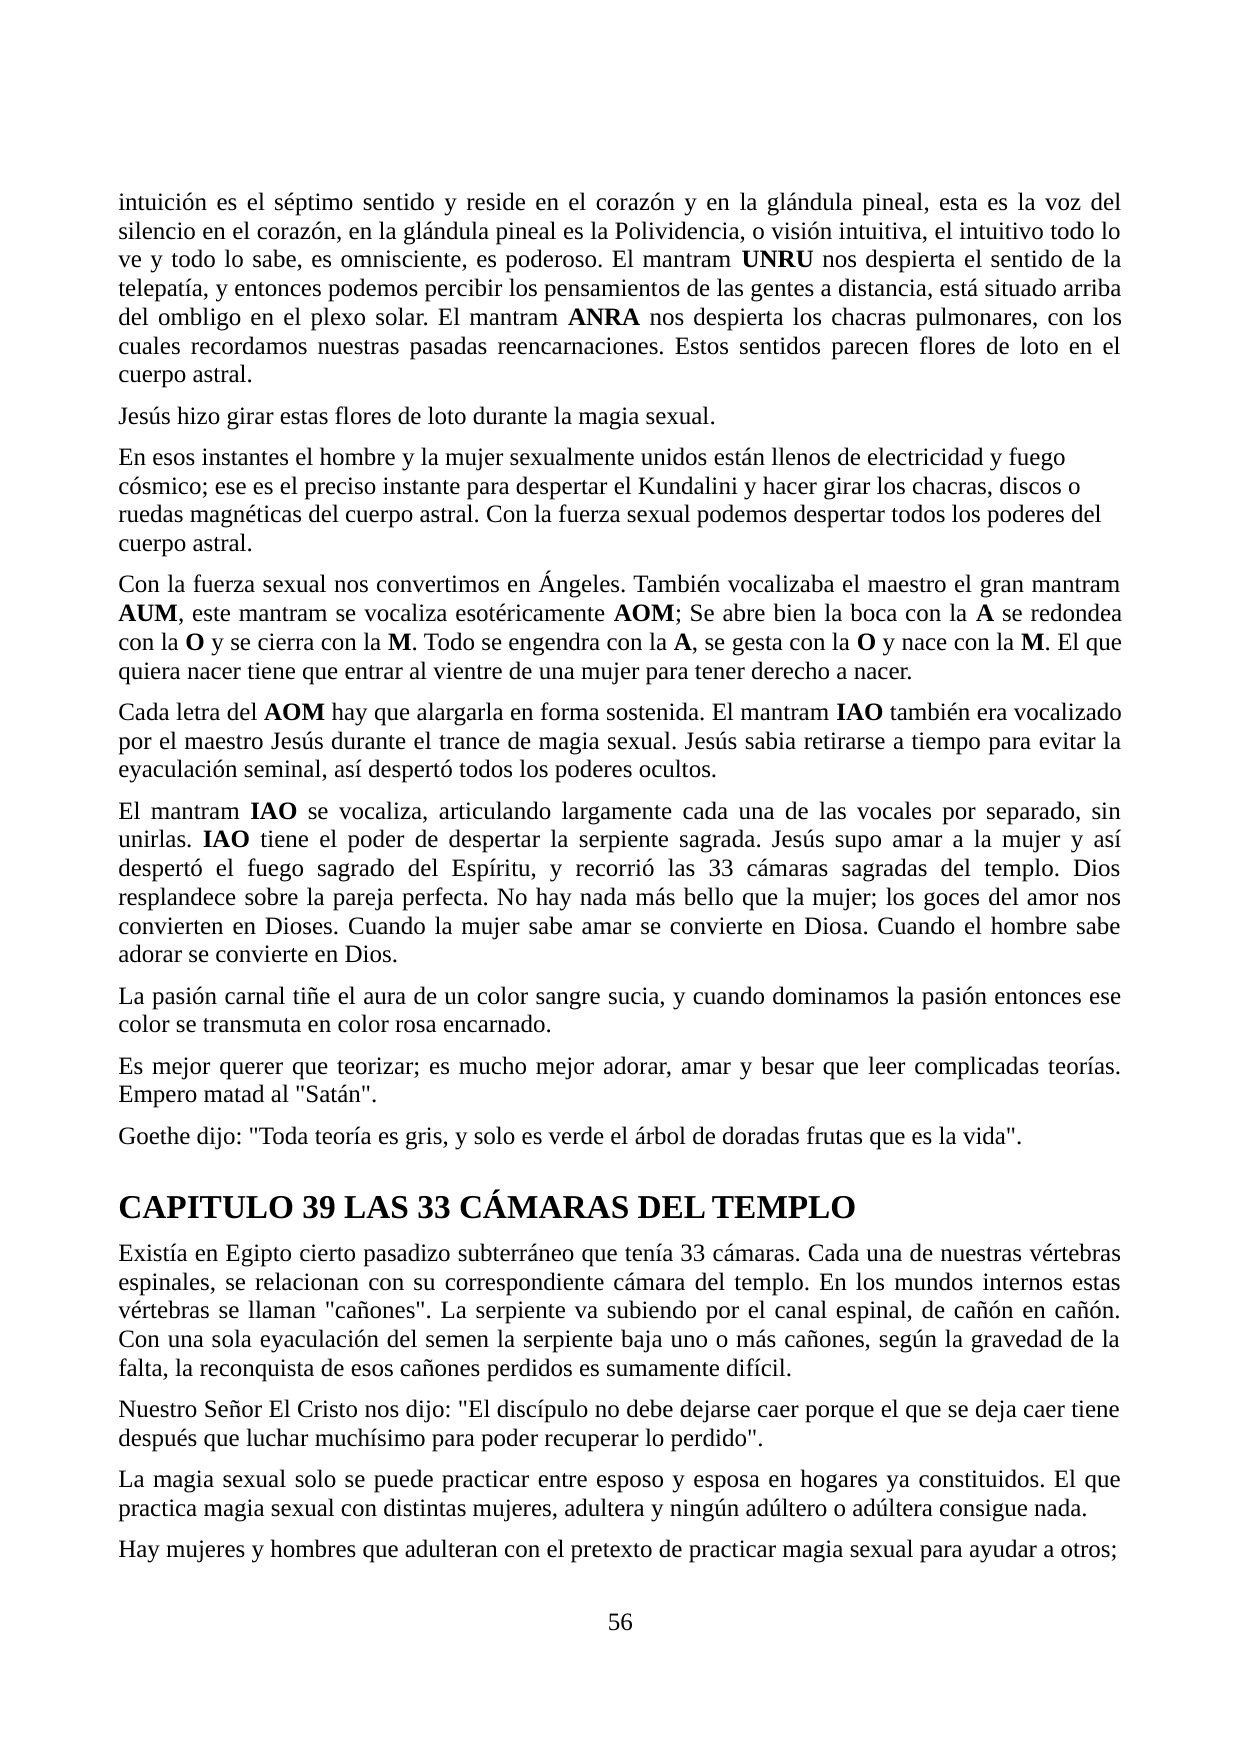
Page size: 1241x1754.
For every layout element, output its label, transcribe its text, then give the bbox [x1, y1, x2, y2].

text Jesús hizo girar estas flores de loto durante la magia sexual. [118, 401, 1122, 429]
text Con la fuerza sexual nos convertimos en Ángeles. También vocalizaba el maestro el gran mantram AUM, este mantram se vocaliza esotéricamente AOM; Se abre bien la boca con la A se redondea con la O y se cierra con la M. Todo se engendra con la A, se gesta con la O y nace con la M. El que quiera nacer tiene que entrar al vientre de una mujer para tener derecho a nacer. [118, 569, 1122, 684]
text Goethe dijo: "Toda teoría es gris, y solo es verde el árbol de doradas frutas que es la vida". [118, 1121, 1122, 1149]
text Nuestro Señor El Cristo nos dijo: "El discípulo no debe dejarse caer porque el que se deja caer tiene después que luchar muchísimo para poder recuperar lo perdido". [118, 1394, 1122, 1452]
text intuición es el séptimo sentido y reside en el corazón y en la glándula pineal, esta es la voz del silencio en el corazón, en la glándula pineal es la Polividencia, o visión intuitiva, el intuitivo todo lo ve y todo lo sabe, es omnisciente, es poderoso. El mantram UNRU nos despierta el sentido de la telepatía, y entonces podemos percibir los pensamientos de las gentes a distancia, está situado arriba del ombligo en el plexo solar. El mantram ANRA nos despierta los chacras pulmonares, con los cuales recordamos nuestras pasadas reencarnaciones. Estos sentidos parecen flores de loto en el cuerpo astral. [118, 187, 1122, 388]
subtitle CAPITULO 39 LAS 33 CÁMARAS DEL TEMPLO [118, 1187, 1122, 1225]
text Es mejor querer que teorizar; es mucho mejor adorar, amar y besar que leer complicadas teorías. Empero matad al "Satán". [118, 1051, 1122, 1108]
text La magia sexual solo se puede practicar entre esposo y esposa en hogares ya constituidos. El que practica magia sexual con distintas mujeres, adultera y ningún adúltero o adúltera consigue nada. [118, 1464, 1122, 1522]
text Hay mujeres y hombres que adulteran con el pretexto de practicar magia sexual para ayudar a otros; [118, 1534, 1122, 1563]
text En esos instantes el hombre y la mujer sexualmente unidos están llenos de electricidad y fuego cósmico; ese es el preciso instante para despertar el Kundalini y hacer girar los chacras, discos o ruedas magnéticas del cuerpo astral. Con la fuerza sexual podemos despertar todos los poderes del cuerpo astral. [118, 442, 1122, 557]
text La pasión carnal tiñe el aura de un color sangre sucia, y cuando dominamos la pasión entonces ese color se transmuta en color rosa encarnado. [118, 981, 1122, 1038]
text Cada letra del AOM hay que alargarla en forma sostenida. El mantram IAO también era vocalizado por el maestro Jesús durante el trance de magia sexual. Jesús sabia retirarse a tiempo para evitar la eyaculación seminal, así despertó todos los poderes ocultos. [118, 697, 1122, 783]
text Existía en Egipto cierto pasadizo subterráneo que tenía 33 cámaras. Cada una de nuestras vértebras espinales, se relacionan con su correspondiente cámara del templo. En los mundos internos estas vértebras se llaman "cañones". La serpiente va subiendo por el canal espinal, de cañón en cañón. Con una sola eyaculación del semen la serpiente baja uno o más cañones, según la gravedad de la falta, la reconquista de esos cañones perdidos es sumamente difícil. [118, 1238, 1122, 1382]
text El mantram IAO se vocaliza, articulando largamente cada una de las vocales por separado, sin unirlas. IAO tiene el poder de despertar la serpiente sagrada. Jesús supo amar a la mujer y así despertó el fuego sagrado del Espíritu, y recorrió las 33 cámaras sagradas del templo. Dios resplandece sobre la pareja perfecta. No hay nada más bello que la mujer; los goces del amor nos convierten en Dioses. Cuando la mujer sabe amar se convierte en Diosa. Cuando el hombre sabe adorar se convierte en Dios. [118, 796, 1122, 968]
